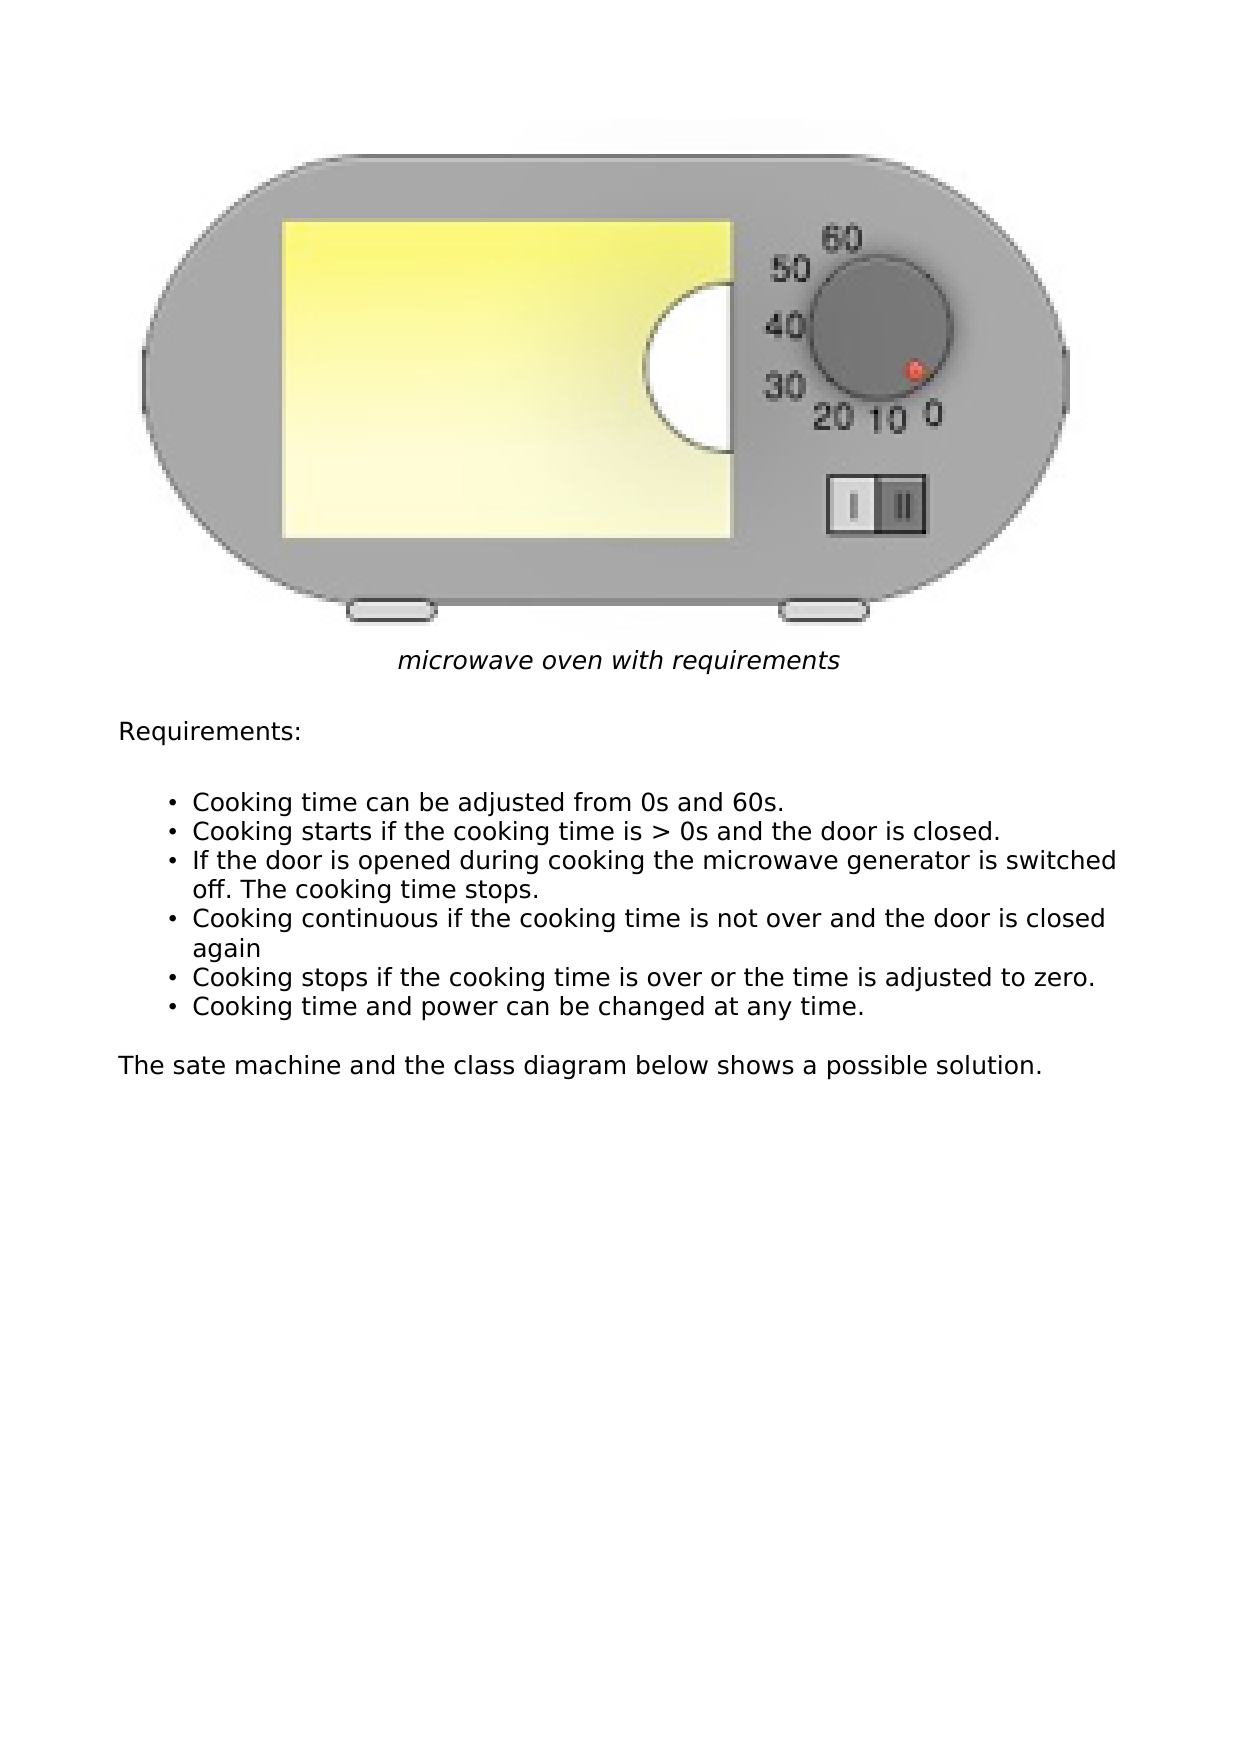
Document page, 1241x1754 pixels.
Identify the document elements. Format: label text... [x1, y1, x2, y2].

list Cooking time and power can be changed at any time. [177, 992, 1122, 1021]
list Cooking continuous if the cooking time is not over and the door is closed again [177, 905, 1122, 963]
text The sate machine and the class diagram below shows a possible solution. [118, 1051, 1122, 1080]
picture [118, 118, 1123, 646]
text Requirements: [118, 717, 1122, 746]
text microwave oven with requirements [118, 646, 1122, 675]
list Cooking starts if the cooking time is > 0s and the door is closed. [177, 817, 1122, 846]
list Cooking time can be adjusted from 0s and 60s. [177, 788, 1122, 817]
list If the door is opened during cooking the microwave generator is switched off. The cooking time stops. [177, 846, 1122, 905]
list Cooking stops if the cooking time is over or the time is adjusted to zero. [177, 963, 1122, 992]
